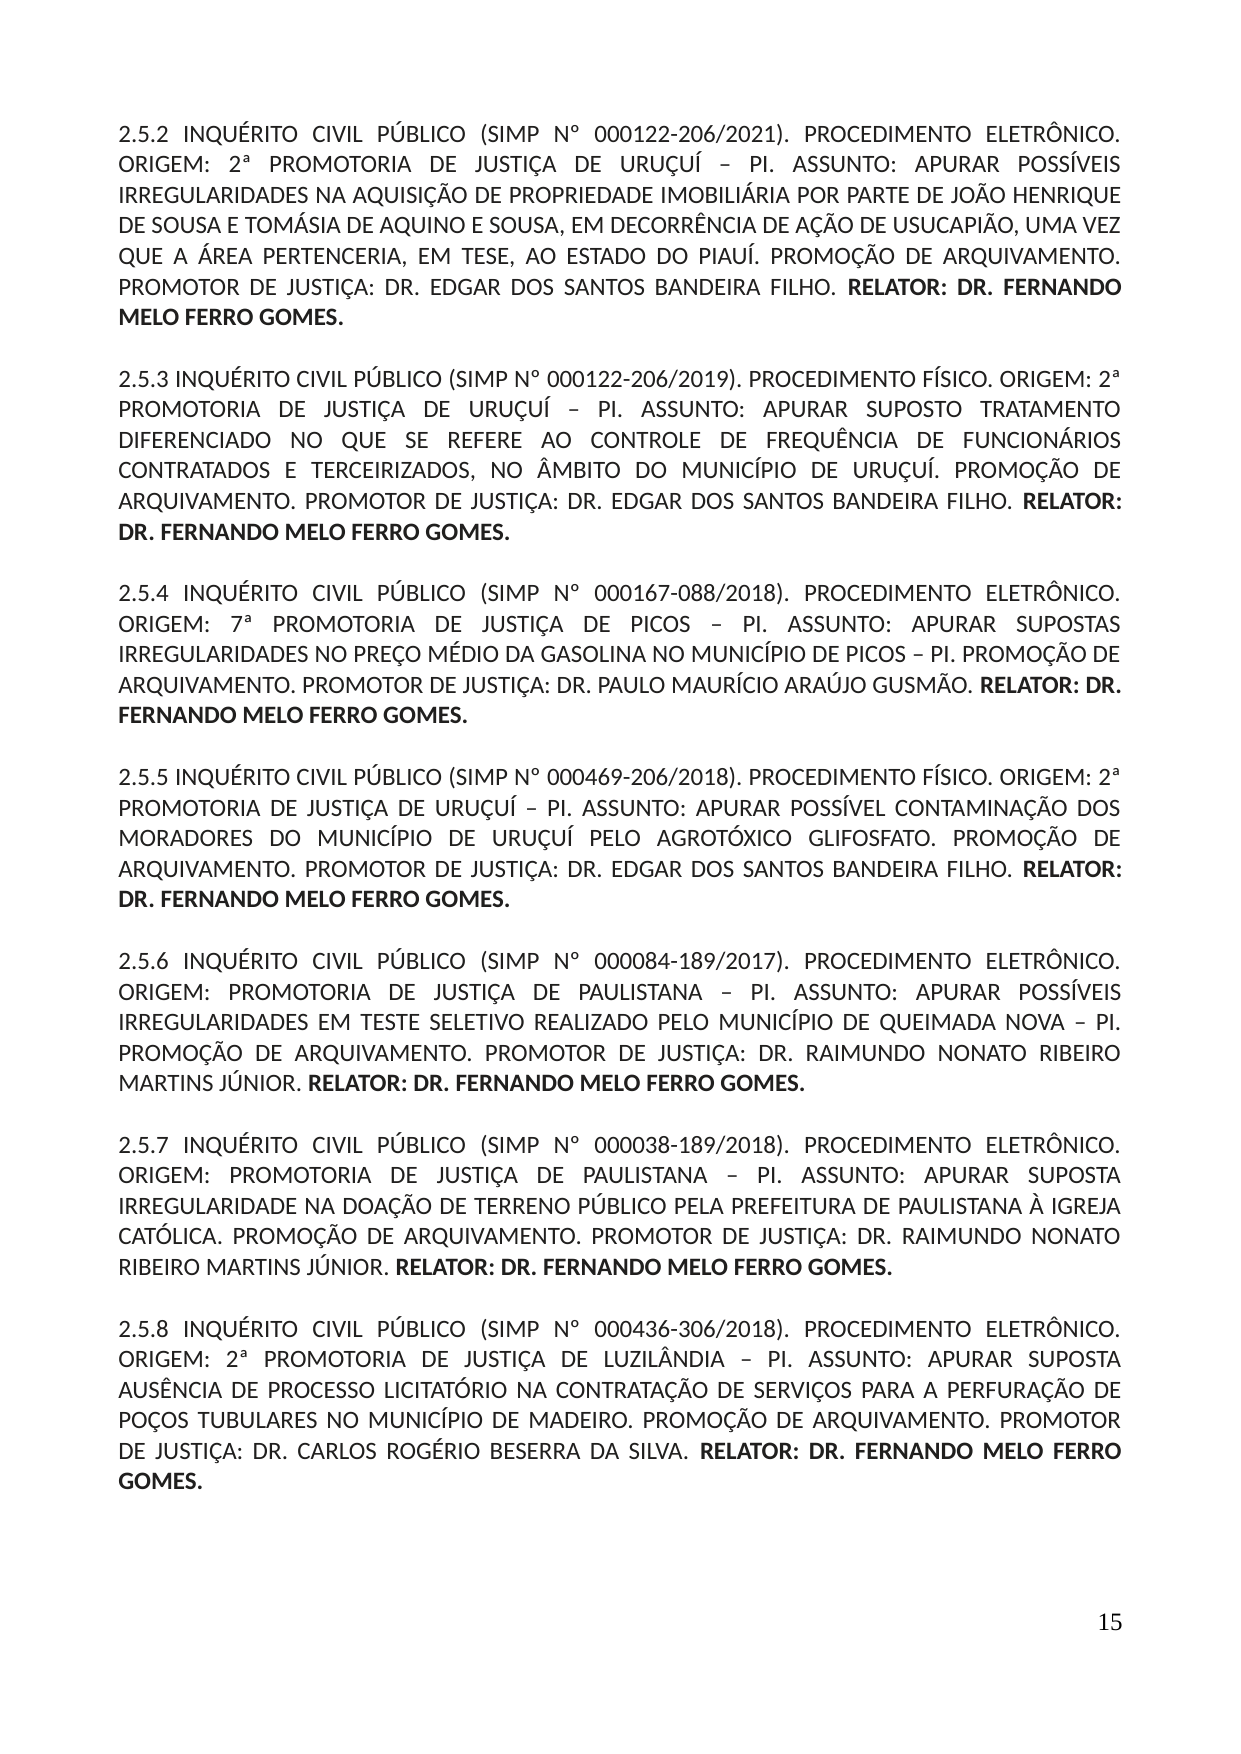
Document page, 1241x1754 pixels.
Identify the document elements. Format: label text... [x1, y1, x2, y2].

text 2.5.5 INQUÉRITO CIVIL PÚBLICO (SIMP Nº 000469-206/2018). PROCEDIMENTO FÍSICO. ORIGEM: 2ª PROMOTORIA DE JUSTIÇA DE URUÇUÍ – PI. ASSUNTO: APURAR POSSÍVEL CONTAMINAÇÃO DOS MORADORES DO MUNICÍPIO DE URUÇUÍ PELO AGROTÓXICO GLIFOSFATO. PROMOÇÃO DE ARQUIVAMENTO. PROMOTOR DE JUSTIÇA: DR. EDGAR DOS SANTOS BANDEIRA FILHO. RELATOR: DR. FERNANDO MELO FERRO GOMES. [118, 761, 1122, 914]
text 2.5.7 INQUÉRITO CIVIL PÚBLICO (SIMP Nº 000038-189/2018). PROCEDIMENTO ELETRÔNICO. ORIGEM: PROMOTORIA DE JUSTIÇA DE PAULISTANA – PI. ASSUNTO: APURAR SUPOSTA IRREGULARIDADE NA DOAÇÃO DE TERRENO PÚBLICO PELA PREFEITURA DE PAULISTANA À IGREJA CATÓLICA. PROMOÇÃO DE ARQUIVAMENTO. PROMOTOR DE JUSTIÇA: DR. RAIMUNDO NONATO RIBEIRO MARTINS JÚNIOR. RELATOR: DR. FERNANDO MELO FERRO GOMES. [118, 1129, 1122, 1282]
text 2.5.4 INQUÉRITO CIVIL PÚBLICO (SIMP Nº 000167-088/2018). PROCEDIMENTO ELETRÔNICO. ORIGEM: 7ª PROMOTORIA DE JUSTIÇA DE PICOS – PI. ASSUNTO: APURAR SUPOSTAS IRREGULARIDADES NO PREÇO MÉDIO DA GASOLINA NO MUNICÍPIO DE PICOS – PI. PROMOÇÃO DE ARQUIVAMENTO. PROMOTOR DE JUSTIÇA: DR. PAULO MAURÍCIO ARAÚJO GUSMÃO. RELATOR: DR. FERNANDO MELO FERRO GOMES. [118, 577, 1122, 730]
text 2.5.8 INQUÉRITO CIVIL PÚBLICO (SIMP Nº 000436-306/2018). PROCEDIMENTO ELETRÔNICO. ORIGEM: 2ª PROMOTORIA DE JUSTIÇA DE LUZILÂNDIA – PI. ASSUNTO: APURAR SUPOSTA AUSÊNCIA DE PROCESSO LICITATÓRIO NA CONTRATAÇÃO DE SERVIÇOS PARA A PERFURAÇÃO DE POÇOS TUBULARES NO MUNICÍPIO DE MADEIRO. PROMOÇÃO DE ARQUIVAMENTO. PROMOTOR DE JUSTIÇA: DR. CARLOS ROGÉRIO BESERRA DA SILVA. RELATOR: DR. FERNANDO MELO FERRO GOMES. [118, 1313, 1122, 1496]
text 2.5.2 INQUÉRITO CIVIL PÚBLICO (SIMP Nº 000122-206/2021). PROCEDIMENTO ELETRÔNICO. ORIGEM: 2ª PROMOTORIA DE JUSTIÇA DE URUÇUÍ – PI. ASSUNTO: APURAR POSSÍVEIS IRREGULARIDADES NA AQUISIÇÃO DE PROPRIEDADE IMOBILIÁRIA POR PARTE DE JOÃO HENRIQUE DE SOUSA E TOMÁSIA DE AQUINO E SOUSA, EM DECORRÊNCIA DE AÇÃO DE USUCAPIÃO, UMA VEZ QUE A ÁREA PERTENCERIA, EM TESE, AO ESTADO DO PIAUÍ. PROMOÇÃO DE ARQUIVAMENTO. PROMOTOR DE JUSTIÇA: DR. EDGAR DOS SANTOS BANDEIRA FILHO. RELATOR: DR. FERNANDO MELO FERRO GOMES. [118, 118, 1122, 332]
text 2.5.6 INQUÉRITO CIVIL PÚBLICO (SIMP Nº 000084-189/2017). PROCEDIMENTO ELETRÔNICO. ORIGEM: PROMOTORIA DE JUSTIÇA DE PAULISTANA – PI. ASSUNTO: APURAR POSSÍVEIS IRREGULARIDADES EM TESTE SELETIVO REALIZADO PELO MUNICÍPIO DE QUEIMADA NOVA – PI. PROMOÇÃO DE ARQUIVAMENTO. PROMOTOR DE JUSTIÇA: DR. RAIMUNDO NONATO RIBEIRO MARTINS JÚNIOR. RELATOR: DR. FERNANDO MELO FERRO GOMES. [118, 945, 1122, 1098]
text 2.5.3 INQUÉRITO CIVIL PÚBLICO (SIMP Nº 000122-206/2019). PROCEDIMENTO FÍSICO. ORIGEM: 2ª PROMOTORIA DE JUSTIÇA DE URUÇUÍ – PI. ASSUNTO: APURAR SUPOSTO TRATAMENTO DIFERENCIADO NO QUE SE REFERE AO CONTROLE DE FREQUÊNCIA DE FUNCIONÁRIOS CONTRATADOS E TERCEIRIZADOS, NO ÂMBITO DO MUNICÍPIO DE URUÇUÍ. PROMOÇÃO DE ARQUIVAMENTO. PROMOTOR DE JUSTIÇA: DR. EDGAR DOS SANTOS BANDEIRA FILHO. RELATOR: DR. FERNANDO MELO FERRO GOMES. [118, 363, 1122, 546]
